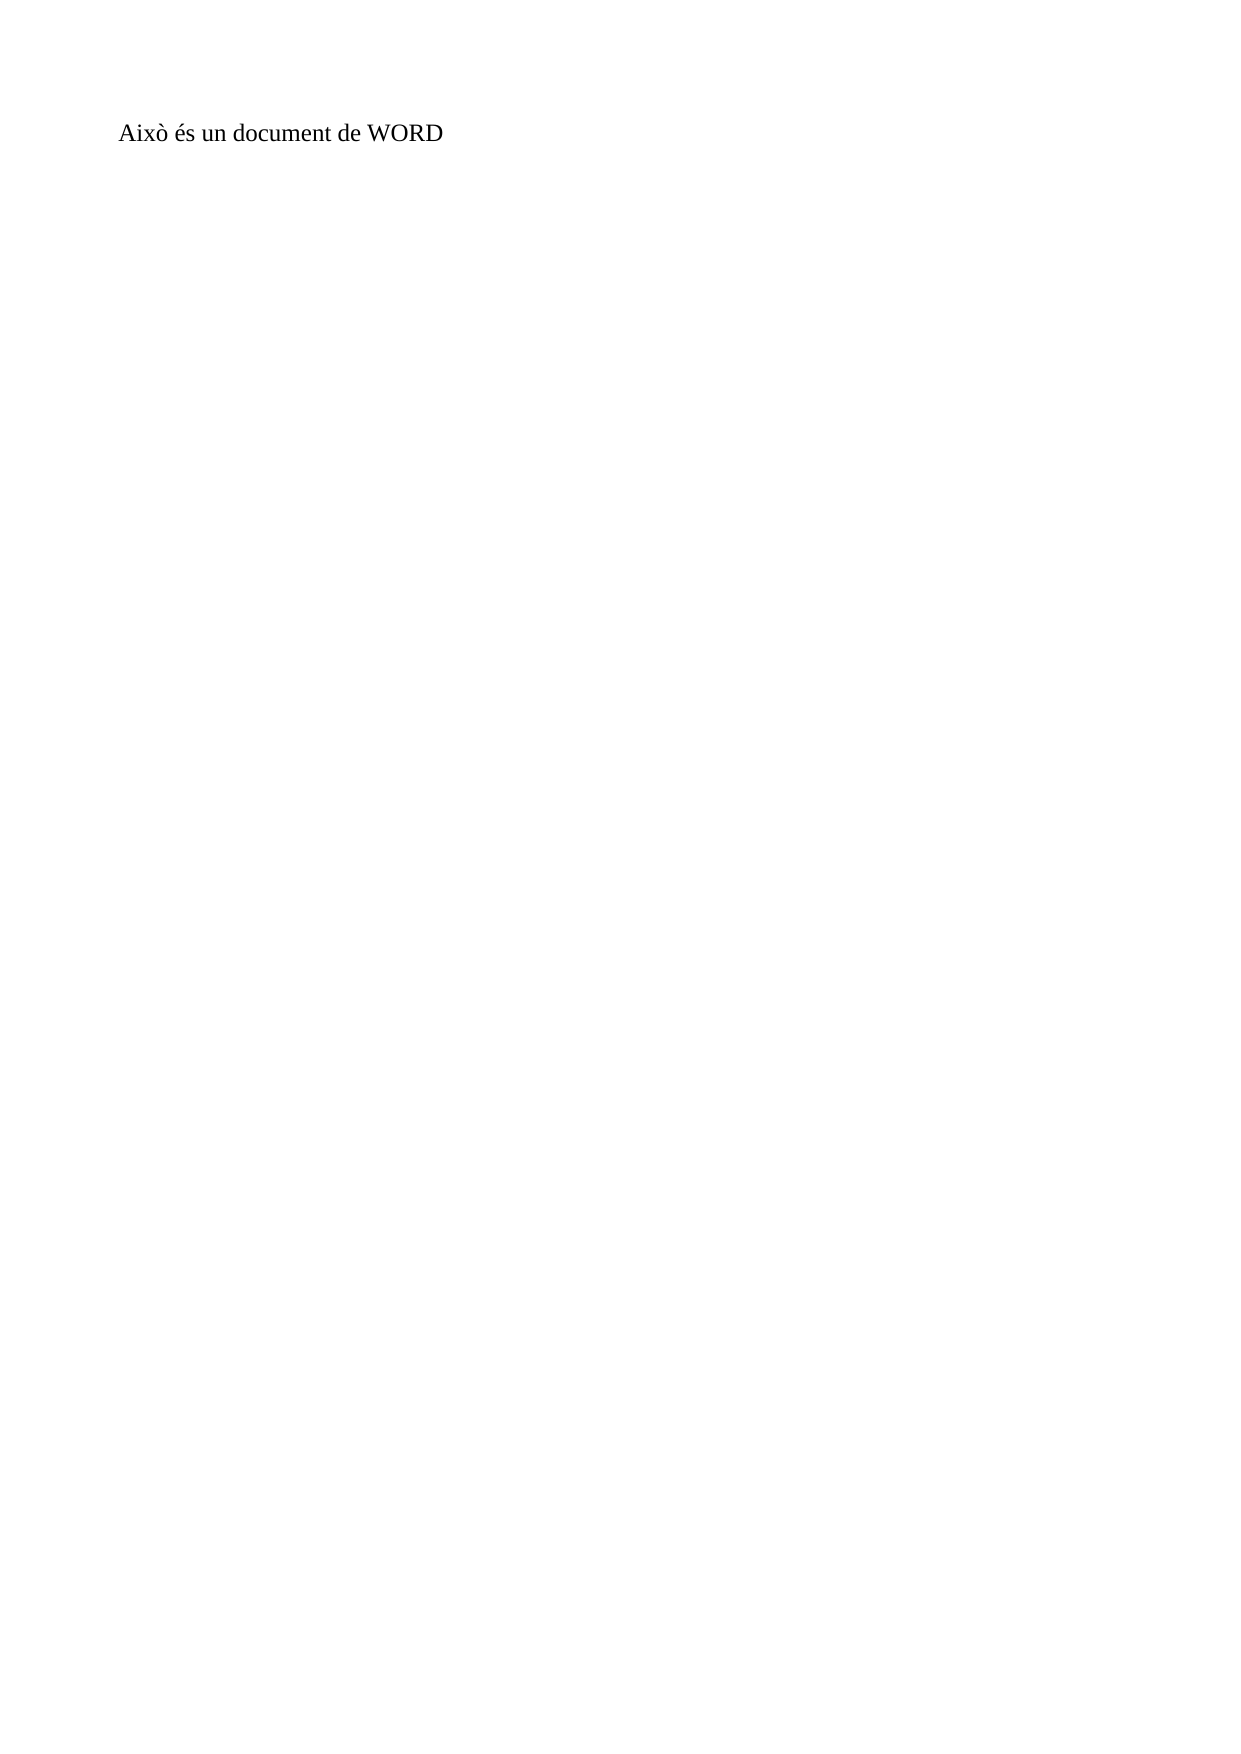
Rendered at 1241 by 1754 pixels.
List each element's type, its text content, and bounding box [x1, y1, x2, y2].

text Això és un document de WORD [118, 118, 1122, 147]
